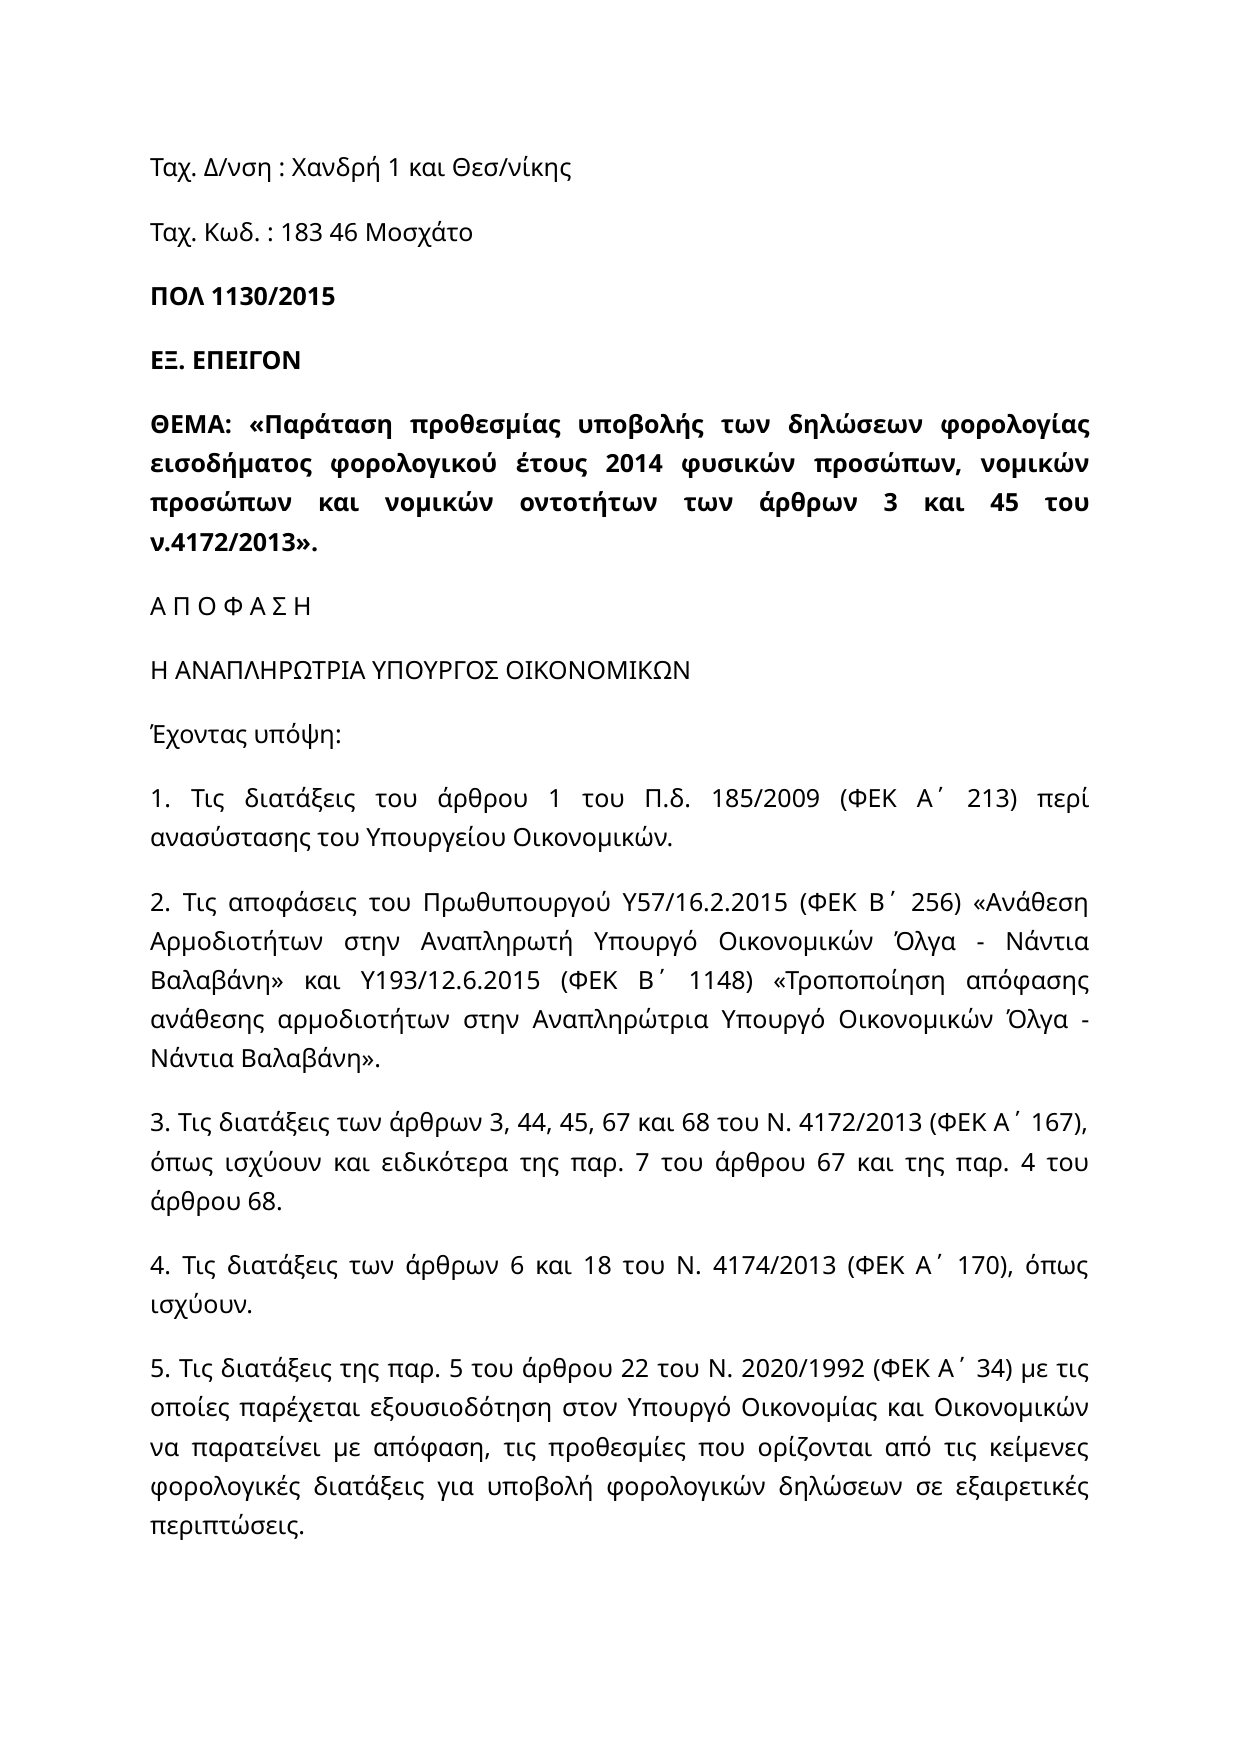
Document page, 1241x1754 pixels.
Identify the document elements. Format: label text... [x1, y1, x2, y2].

text Έχοντας υπόψη: [150, 717, 1090, 751]
text Ταχ. Κωδ. : 183 46 Μοσχάτο [150, 214, 1090, 248]
text 3. Τις διατάξεις των άρθρων 3, 44, 45, 67 και 68 του Ν. 4172/2013 (ΦΕΚ Α΄ 167), όπως ισχύουν και ειδικότερα της παρ. 7 του άρθρου 67 και της παρ. 4 του άρθρου 68. [150, 1105, 1090, 1217]
text Ταχ. Δ/νση : Χανδρή 1 και Θεσ/νίκης [150, 150, 1090, 184]
text 2. Τις αποφάσεις του Πρωθυπουργού Υ57/16.2.2015 (ΦΕΚ Β΄ 256) «Ανάθεση Αρμοδιοτήτων στην Αναπληρωτή Υπουργό Οικονομικών Όλγα - Νάντια Βαλαβάνη» και Υ193/12.6.2015 (ΦΕΚ Β΄ 1148) «Τροποποίηση απόφασης ανάθεσης αρμοδιοτήτων στην Αναπληρώτρια Υπουργό Οικονομικών Όλγα - Νάντια Βαλαβάνη». [150, 884, 1090, 1075]
text Α Π Ο Φ Α Σ Η [150, 588, 1090, 622]
text ΠΟΛ 1130/2015 [150, 278, 1090, 312]
text Η ΑΝΑΠΛΗΡΩΤΡΙΑ ΥΠΟΥΡΓΟΣ ΟΙΚΟΝΟΜΙΚΩΝ [150, 652, 1090, 687]
text ΘΕΜΑ: «Παράταση προθεσμίας υποβολής των δηλώσεων φορολογίας εισοδήματος φορολογικού έτους 2014 φυσικών προσώπων, νομικών προσώπων και νομικών οντοτήτων των άρθρων 3 και 45 του ν.4172/2013». [150, 407, 1090, 558]
text 4. Τις διατάξεις των άρθρων 6 και 18 του Ν. 4174/2013 (ΦΕΚ Α΄ 170), όπως ισχύουν. [150, 1247, 1090, 1321]
text ΕΞ. ΕΠΕΙΓΟΝ [150, 342, 1090, 377]
text 5. Τις διατάξεις της παρ. 5 του άρθρου 22 του Ν. 2020/1992 (ΦΕΚ Α΄ 34) με τις οποίες παρέχεται εξουσιοδότηση στον Υπουργό Οικονομίας και Οικονομικών να παρατείνει με απόφαση, τις προθεσμίες που ορίζονται από τις κείμενες φορολογικές διατάξεις για υποβολή φορολογικών δηλώσεων σε εξαιρετικές περιπτώσεις. [150, 1351, 1090, 1542]
text 1. Τις διατάξεις του άρθρου 1 του Π.δ. 185/2009 (ΦΕΚ Α΄ 213) περί ανασύστασης του Υπουργείου Οικονομικών. [150, 781, 1090, 854]
